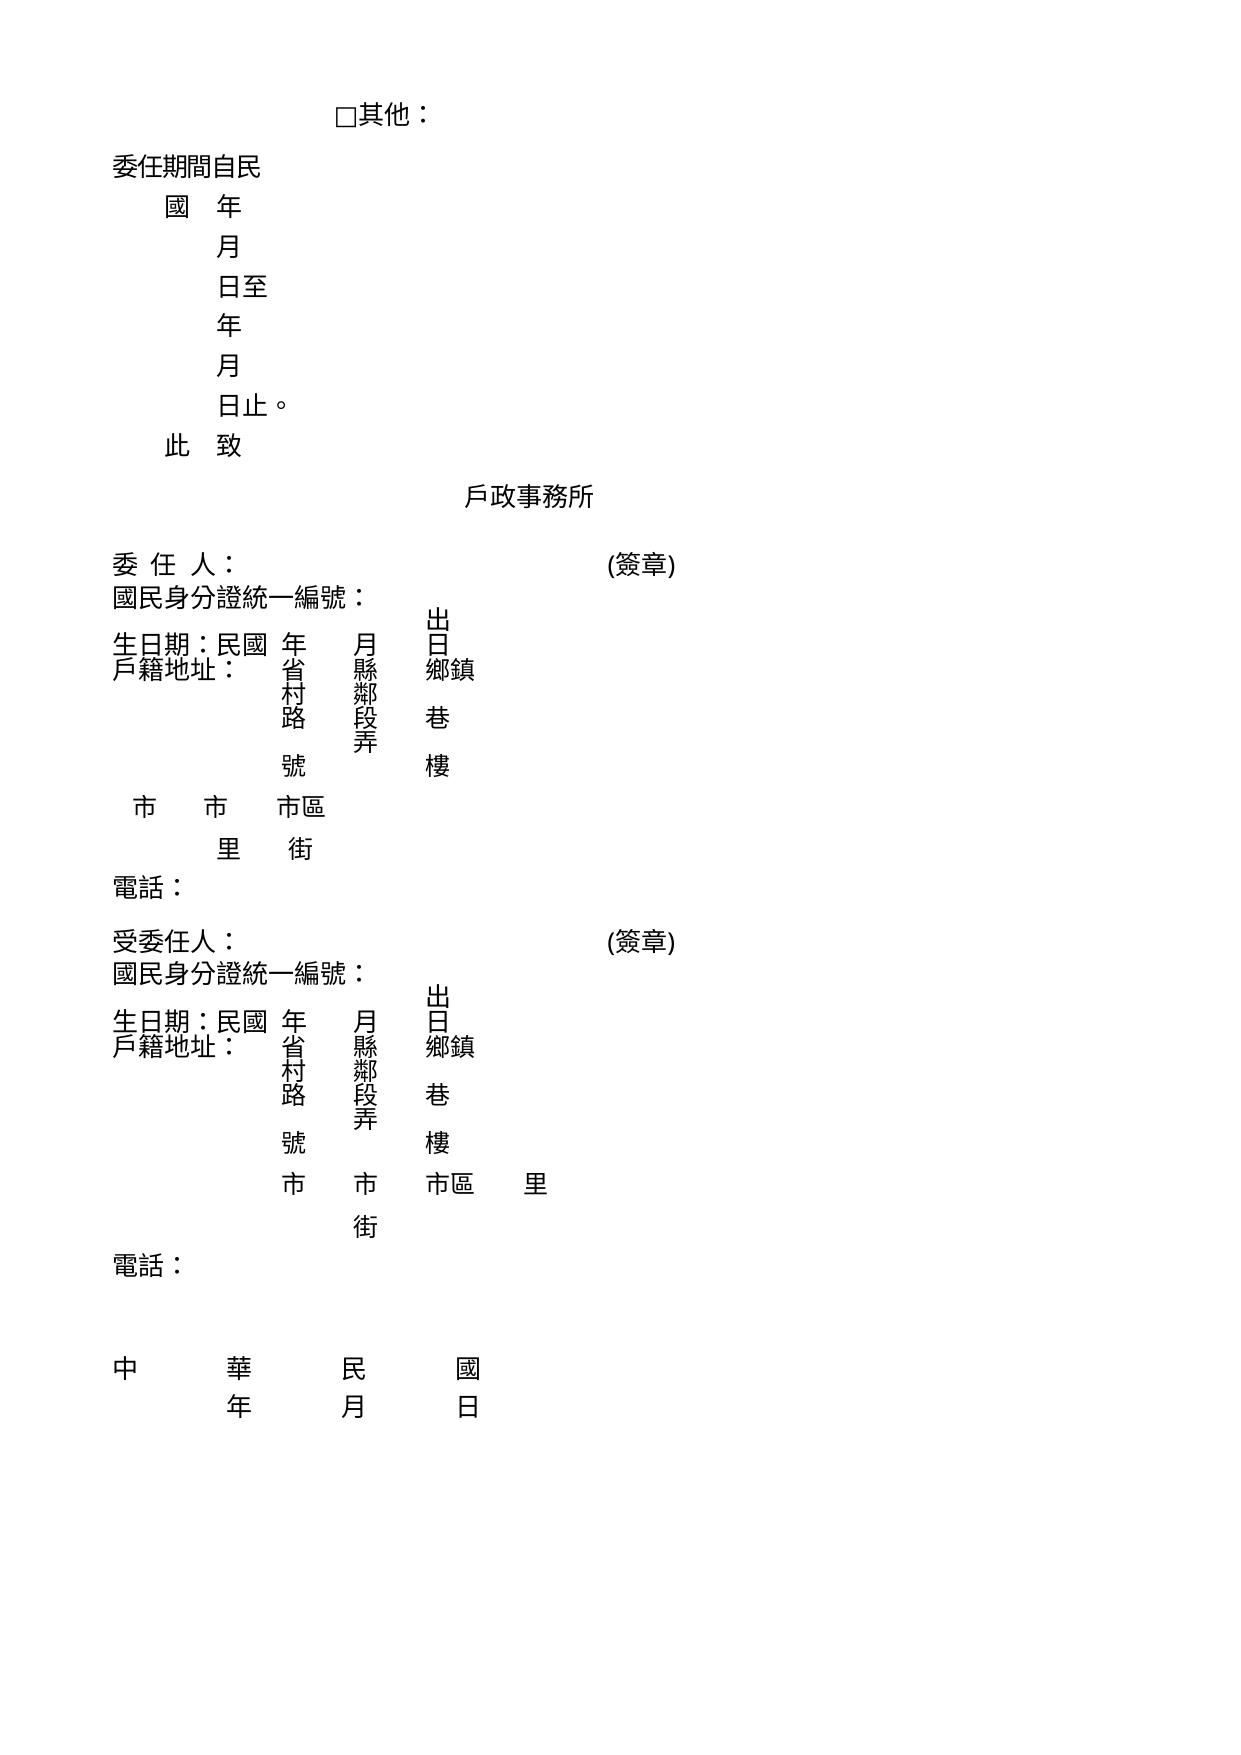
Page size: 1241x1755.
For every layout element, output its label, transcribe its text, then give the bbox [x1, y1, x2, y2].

text 電話： [112, 1244, 676, 1283]
text 國民身分證統一編號： 出生日期：民國 年 月 日戶籍地址： 省 縣 鄉鎮 村 鄰 路 段 巷 弄 號 樓 [112, 587, 476, 783]
text 委任期間自民國 年 月 日至 年 月 日止。此 致 [112, 147, 275, 463]
text 電話： [112, 867, 676, 906]
text 委 任 人： (簽章) [112, 537, 676, 583]
text 市 市 市區 里 街 [100, 783, 358, 867]
text □其他： [333, 87, 676, 134]
text 市 市 市區 里 街 [281, 1160, 676, 1244]
text 戶政事務所 [464, 465, 676, 517]
text 受委任人： (簽章) [112, 914, 676, 960]
text 國民身分證統一編號： 出生日期：民國 年 月 日戶籍地址： 省 縣 鄉鎮 村 鄰 路 段 巷 弄 號 樓 [112, 964, 476, 1160]
text 中 華 民 國 年 月 日 [112, 1348, 676, 1424]
